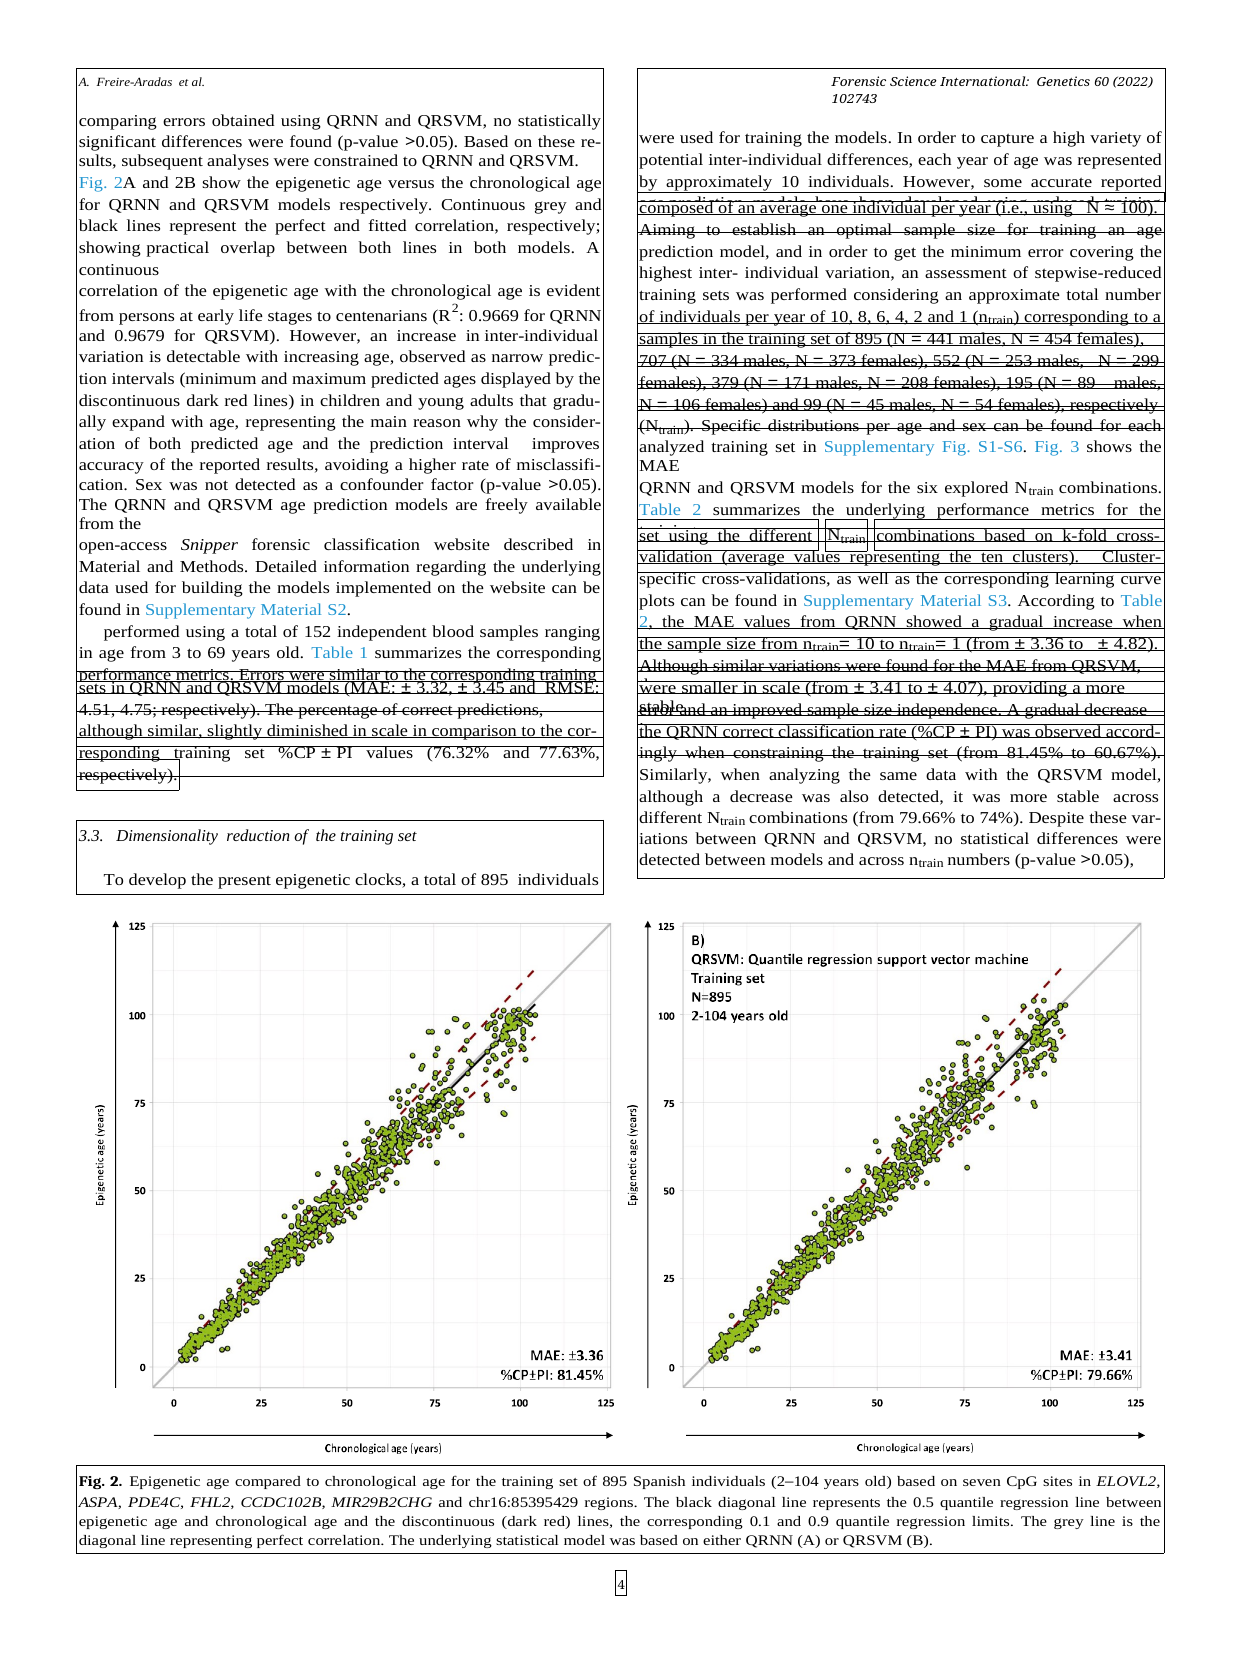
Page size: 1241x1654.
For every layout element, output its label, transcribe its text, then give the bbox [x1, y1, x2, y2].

text To develop the present epigenetic clocks, a total of 895 individuals [103, 870, 603, 889]
text respectively). [78, 765, 179, 784]
text 4.51, 4.75; respectively). The percentage of correct predictions, although similar, slightly diminished in scale in comparison to the cor- [78, 700, 603, 737]
text accuracy of the reported results, avoiding a higher rate of misclassifi- cation. Sex was not detected as a confounder factor (p-value >0.05). The QRNN and QRSVM age prediction models are freely available from the [78, 456, 602, 533]
text combinations based on k-fold cross- [876, 525, 1164, 541]
text comparing errors obtained using QRNN and QRSVM, no statistically significant differences were found (p-value >0.05). Based on these re- sults, subsequent analyses were constrained to QRNN and QRSVM. [78, 112, 602, 170]
text A. Freire-Aradas et al. [78, 74, 603, 89]
text were smaller in scale (from ± 3.41 to ± 4.07), providing a more stable [639, 678, 1164, 693]
text validation (average values representing the ten clusters). Cluster- [639, 547, 1164, 563]
text [639, 651, 1164, 655]
text the sample size from ntrain= 10 to ntrain= 1 (from ± 3.36 to ± 4.82). [639, 634, 1164, 650]
text Forensic Science International: Genetics 60 (2022) 102743 [831, 73, 1165, 107]
text 3.3. Dimensionality reduction of the training set [78, 826, 603, 845]
text females), 379 (N = 171 males, N = 208 females), 195 (N = 89 males, [639, 373, 1164, 388]
text error and an improved sample size independence. A gradual decrease in [639, 716, 1164, 721]
picture [857, 1443, 973, 1453]
picture [325, 1443, 441, 1454]
text error and an improved sample size independence. A gradual decrease in [639, 700, 1164, 715]
text sets in QRNN and QRSVM models (MAE: ± 3.32, ± 3.45 and RMSE: [78, 678, 603, 693]
text specific cross-validations, as well as the corresponding learning curve plots can be found in Supplementary Material S3. According to Table 2, the MAE values from QRNN showed a gradual increase when decreasing [639, 569, 1162, 628]
text open-access Snipper forensic classification website described in Material and Methods. Detailed information regarding the underlying data used for building the models implemented on the website can be found in Supplementary Material S2. [78, 535, 602, 619]
text 707 (N = 334 males, N = 373 females), 552 (N = 253 males, N = 299 [639, 351, 1164, 366]
text (Ntrain). Specific distributions per age and sex can be found for each analyzed training set in Supplementary Fig. S1-S6. Fig. 3 shows the MAE [639, 416, 1162, 475]
text variation is detectable with increasing age, observed as narrow predic- tion intervals (minimum and maximum predicted ages displayed by the discontinuous dark red lines) in children and young adults that gradu- ally expand with age, representing the main reason why the consider- ation of both predicted age and the prediction interval improves [78, 347, 602, 453]
text ingly when constraining the training set (from 81.45% to 60.67%). Similarly, when analyzing the same data with the QRSVM model, although a decrease was also detected, it was more stable across [639, 743, 1162, 806]
picture [149, 921, 1143, 1391]
text correlation of the epigenetic age with the chronological age is evident from persons at early life stages to centenarians (R2: 0.9669 for QRNN and 0.9679 for QRSVM). However, an increase in inter-individual [78, 281, 602, 345]
text composed of an average one individual per year (i.e., using N ≈ 100). [639, 198, 1164, 214]
text the QRNN correct classification rate (%CP ± PI) was observed accord- [639, 721, 1164, 737]
text responding training set %CP ± PI values (76.32% and 77.63%, [78, 743, 603, 762]
text were used for training the models. In order to capture a high variety of potential inter-individual differences, each year of age was represented by approximately 10 individuals. However, some accurate reported age prediction models have been developed using reduced training sets [639, 128, 1162, 192]
text were smaller in scale (from ± 3.41 to ± 4.07), providing a more stable [639, 694, 1164, 700]
text Fig. 2. Epigenetic age compared to chronological age for the training set of 895 Spanish individuals (2–104 years old) based on seven CpG sites in ELOVL2, ASPA, PDE4C, FHL2, CCDC102B, MIR29B2CHG and chr16:85395429 regions. The black diagonal line represents the 0.5 quantile regression line between epigenetic age and chronological age and the discontinuous (dark red) lines, the corresponding 0.1 and 0.9 quantile regression limits. The grey line is the diagonal line representing perfect correlation. The underlying statistical model was based on either QRNN (A) or QRSVM (B). [78, 1471, 1162, 1549]
text samples in the training set of 895 (N = 441 males, N = 454 females), [639, 329, 1164, 345]
text Ntrain [827, 525, 867, 541]
text Ntrain [827, 542, 867, 547]
text 4 [617, 1576, 626, 1593]
picture [95, 1105, 105, 1205]
text Further validation of the full coverage age prediction models was performed using a total of 152 independent blood samples ranging in age from 3 to 69 years old. Table 1 summarizes the corresponding performance metrics. Errors were similar to the corresponding training [78, 621, 602, 671]
text Fig. 2A and 2B show the epigenetic age versus the chronological age for QRNN and QRSVM models respectively. Continuous grey and black lines represent the perfect and fitted correlation, respectively; showing practical overlap between both lines in both models. A continuous [78, 173, 602, 278]
text and correct classification rate within the prediction intervals using both QRNN and QRSVM models for the six explored Ntrain combinations. Table 2 summarizes the underlying performance metrics for the training [639, 478, 1162, 528]
text set using the different [639, 525, 818, 541]
text N = 106 females) and 99 (N = 45 males, N = 54 females), respectively [639, 394, 1164, 410]
text Although similar variations were found for the MAE from QRSVM, these [639, 672, 1164, 678]
text Aiming to establish an optimal sample size for training an age prediction model, and in order to get the minimum error covering the highest inter- individual variation, an assessment of stepwise-reduced training sets was performed considering an approximate total number of individuals per year of 10, 8, 6, 4, 2 and 1 (ntrain) corresponding to a total number of [639, 220, 1162, 323]
text Although similar variations were found for the MAE from QRSVM, these [639, 656, 1164, 671]
text different Ntrain combinations (from 79.66% to 74%). Despite these var- iations between QRNN and QRSVM, no statistical differences were detected between models and across ntrain numbers (p-value >0.05), [639, 808, 1162, 871]
